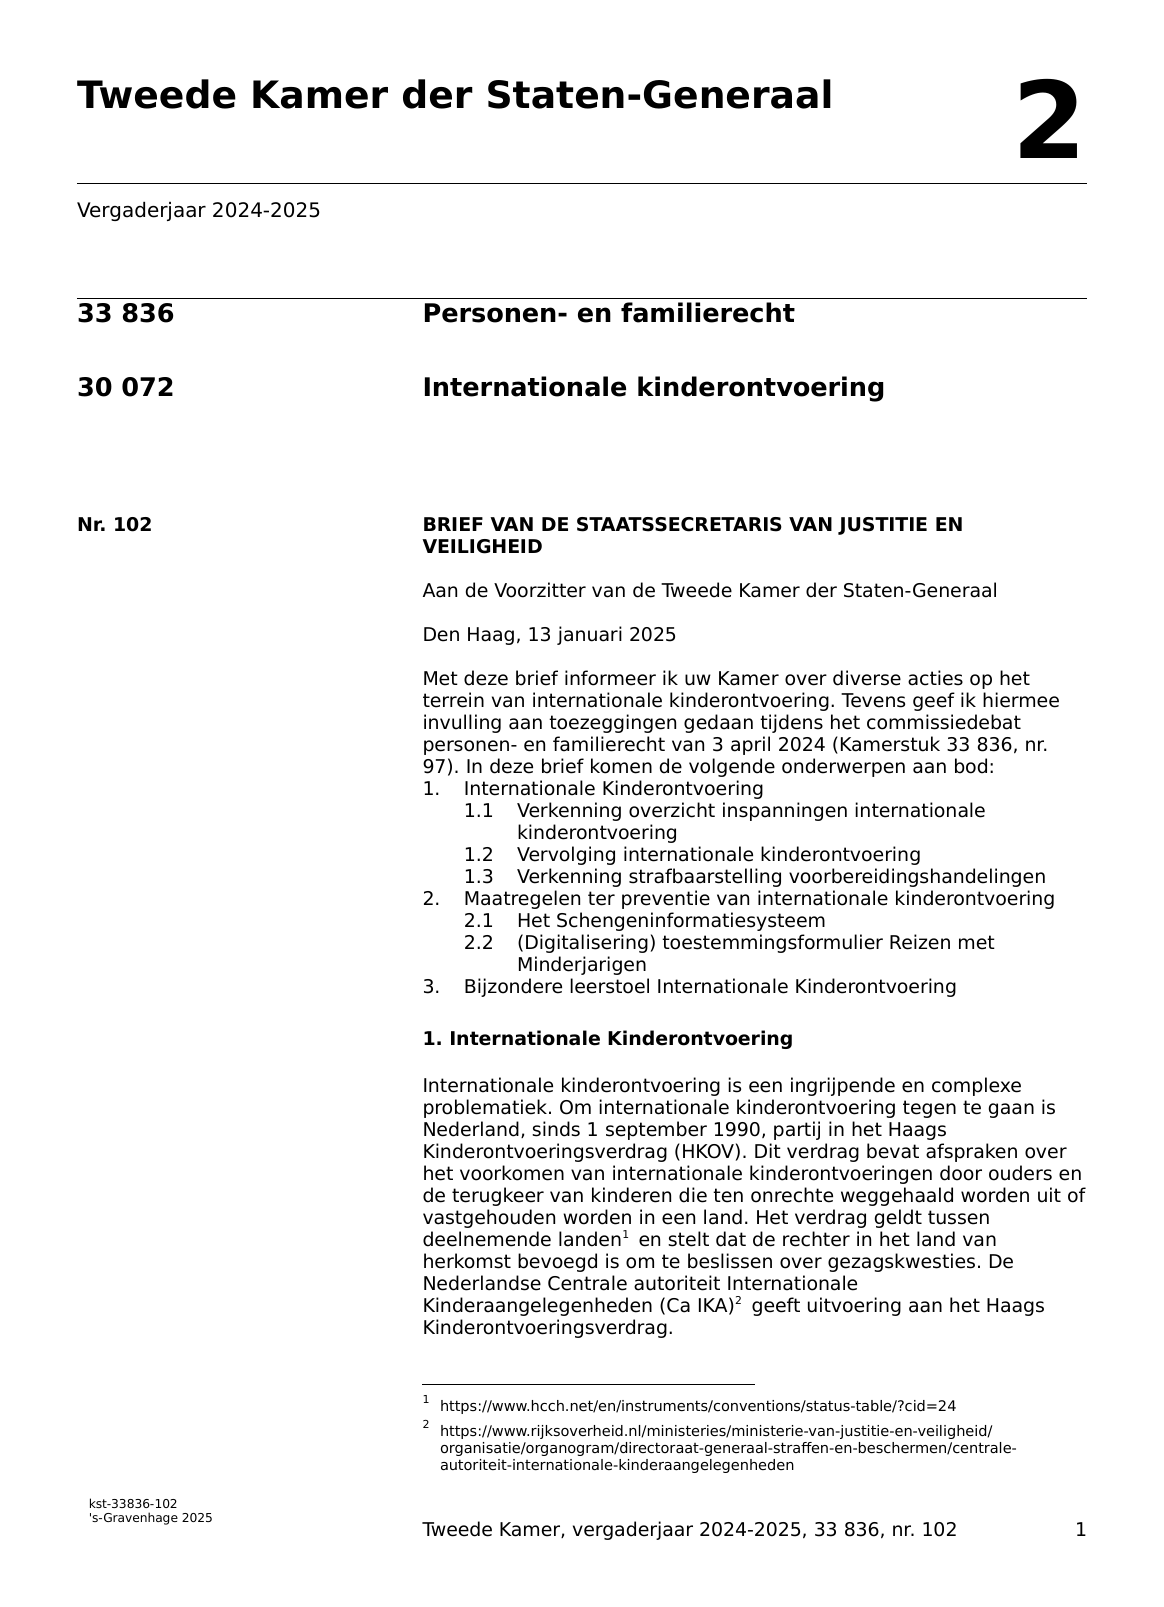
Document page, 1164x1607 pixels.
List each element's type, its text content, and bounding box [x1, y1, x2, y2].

text kst-33836-102 [88, 1497, 323, 1511]
text 1.2 Vervolging internationale kinderontvoering [464, 844, 1087, 866]
text 1.3 Verkenning strafbaarstelling voorbereidingshandelingen [464, 866, 1087, 888]
text Aan de Voorzitter van de Tweede Kamer der Staten-Generaal [422, 580, 1087, 602]
text 2.2 (Digitalisering) toestemmingsformulier Reizen met Minderjarigen [464, 932, 1087, 976]
subtitle 1. Internationale Kinderontvoering [422, 1028, 1087, 1050]
text Met deze brief informeer ik uw Kamer over diverse acties op het terrein van internationale kinderontvoering. Tevens geef ik hiermee invulling aan toezeggingen gedaan tijdens het commissiedebat personen- en familierecht van 3 april 2024 (Kamerstuk 33 836, nr. 97). In deze brief komen de volgende onderwerpen aan bod: [422, 668, 1087, 778]
text https://www.hcch.net/en/instruments/conventions/status-table/?cid=24 [422, 1393, 1087, 1416]
text 's-Gravenhage 2025 [88, 1511, 323, 1525]
text 1.1 Verkenning overzicht inspanningen internationale kinderontvoering [464, 800, 1087, 844]
subtitle 30 072 Internationale kinderontvoering [77, 373, 1087, 403]
text Den Haag, 13 januari 2025 [422, 624, 1087, 646]
text 3. Bijzondere leerstoel Internationale Kinderontvoering [422, 976, 1087, 998]
table_header 2 [886, 59, 1087, 183]
subtitle Nr. 102 BRIEF VAN DE STAATSSECRETARIS VAN JUSTITIE EN VEILIGHEID [77, 514, 1087, 558]
text Internationale kinderontvoering is een ingrijpende en complexe problematiek. Om internationale kinderontvoering tegen te gaan is Nederland, sinds 1 september 1990, partij in het Haags Kinderontvoeringsverdrag (HKOV). Dit verdrag bevat afspraken over het voorkomen van internationale kinderontvoeringen door ouders en de terugkeer van kinderen die ten onrechte weggehaald worden uit of vastgehouden worden in een land. Het verdrag geldt tussen deelnemende landen en stelt dat de rechter in het land van herkomst bevoegd is om te beslissen over gezagskwesties. De Nederlandse Centrale autoriteit Internationale Kinderaangelegenheden (Ca IKA) geeft uitvoering aan het Haags Kinderontvoeringsverdrag. [422, 1075, 1087, 1339]
table_header Tweede Kamer der Staten-Generaal [77, 59, 886, 183]
text 1. Internationale Kinderontvoering [422, 778, 1087, 800]
table_cell Vergaderjaar 2024-2025 [77, 184, 1087, 298]
text 2.1 Het Schengeninformatiesysteem [464, 910, 1087, 932]
text https://www.rijksoverheid.nl/ministeries/ministerie-van-justitie-en-veiligheid/organisatie/organogram/directoraat-generaal-straffen-en-beschermen/centrale-autoriteit-internationale-kinderaangelegenheden [422, 1418, 1087, 1474]
subtitle 33 836 Personen- en familierecht [77, 299, 1087, 329]
text 2. Maatregelen ter preventie van internationale kinderontvoering [422, 888, 1087, 910]
